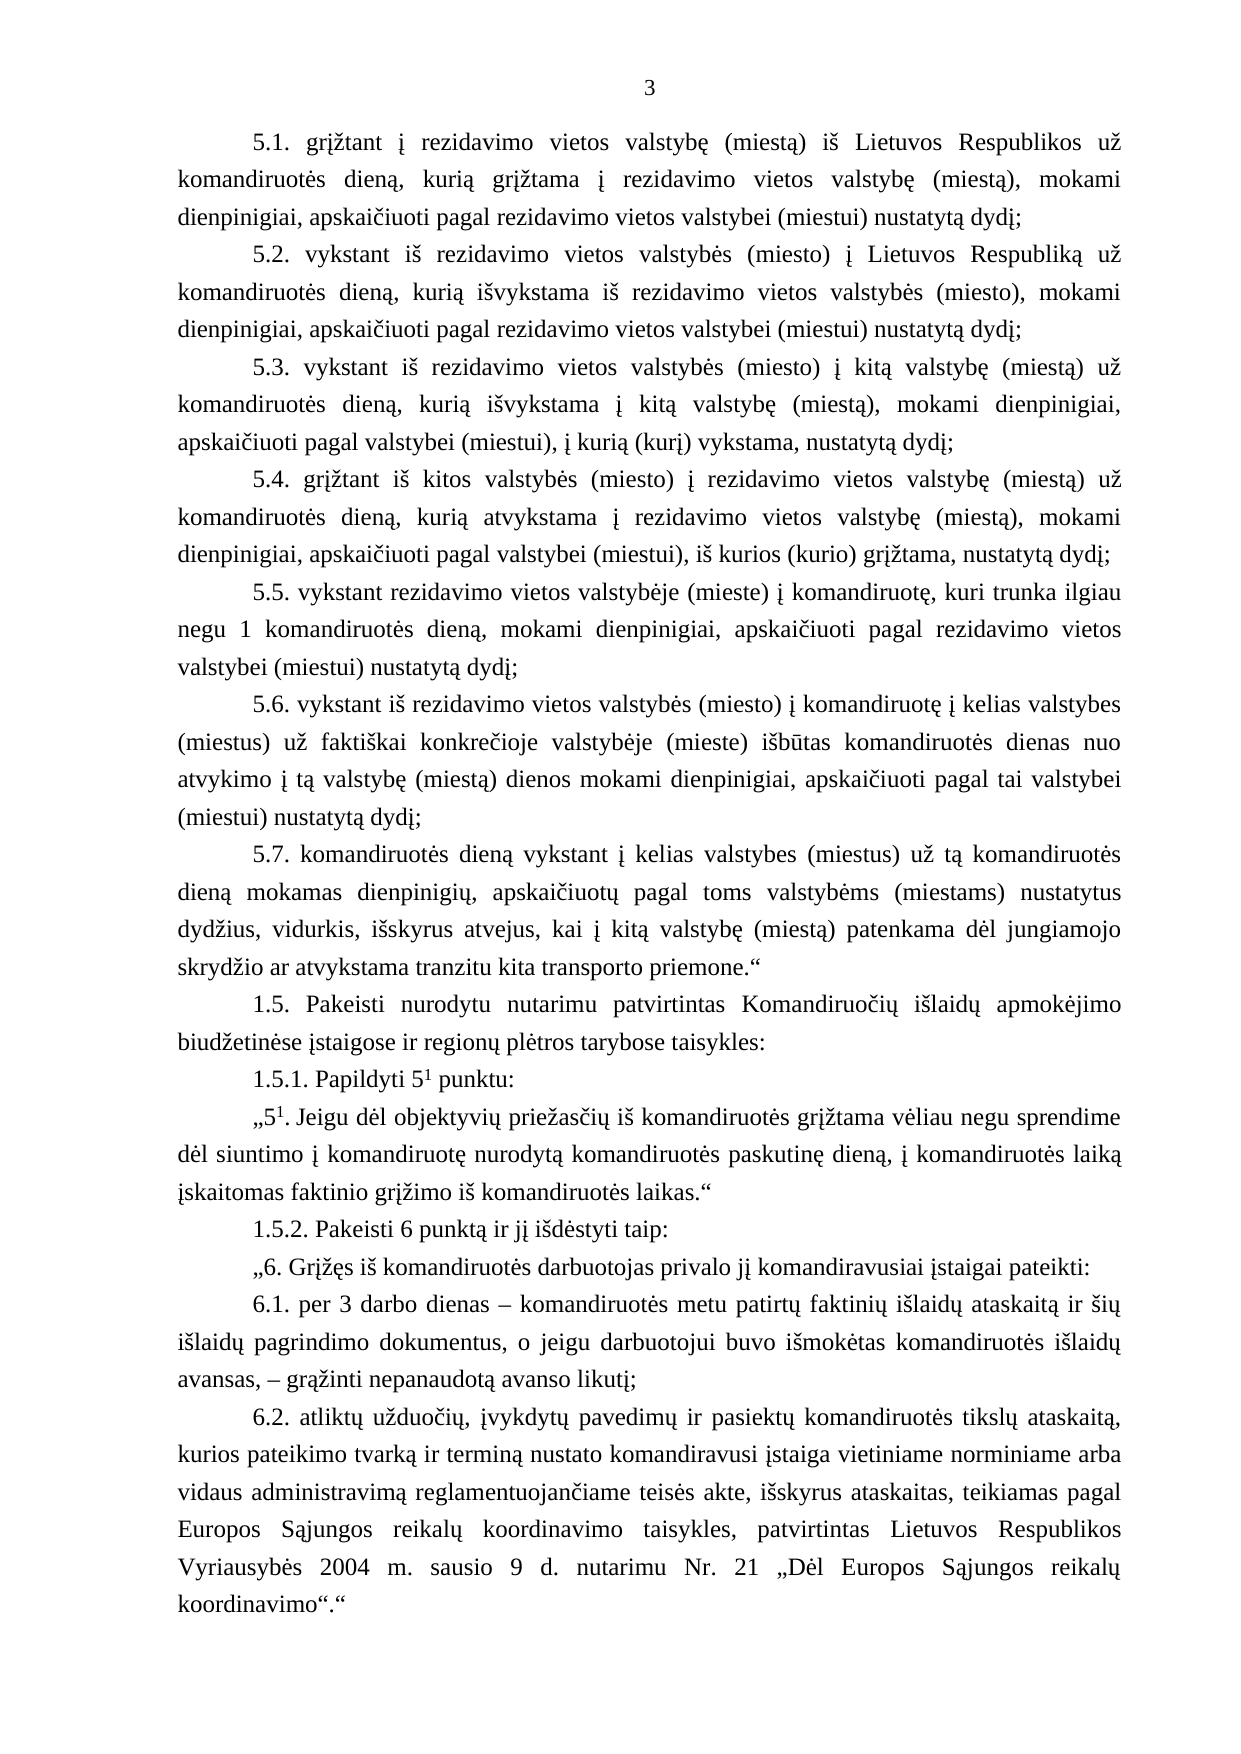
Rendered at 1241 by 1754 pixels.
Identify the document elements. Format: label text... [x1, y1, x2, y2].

text 6.1. per 3 darbo dienas – komandiruotės metu patirtų faktinių išlaidų ataskaitą ir šių išlaidų pagrindimo dokumentus, o jeigu darbuotojui buvo išmokėtas komandiruotės išlaidų avansas, – grąžinti nepanaudotą avanso likutį; [177, 1281, 1122, 1393]
text 1.5.2. Pakeisti 6 punktą ir jį išdėstyti taip: [177, 1206, 1122, 1243]
text 5.3. vykstant iš rezidavimo vietos valstybės (miesto) į kitą valstybę (miestą) už komandiruotės dieną, kurią išvykstama į kitą valstybę (miestą), mokami dienpinigiai, apskaičiuoti pagal valstybei (miestui), į kurią (kurį) vykstama, nustatytą dydį; [177, 343, 1122, 456]
text 1.5. Pakeisti nurodytu nutarimu patvirtintas Komandiruočių išlaidų apmokėjimo biudžetinėse įstaigose ir regionų plėtros tarybose taisykles: [177, 981, 1122, 1056]
text 5.1. grįžtant į rezidavimo vietos valstybę (miestą) iš Lietuvos Respublikos už komandiruotės dieną, kurią grįžtama į rezidavimo vietos valstybę (miestą), mokami dienpinigiai, apskaičiuoti pagal rezidavimo vietos valstybei (miestui) nustatytą dydį; [177, 118, 1122, 231]
text 5.6. vykstant iš rezidavimo vietos valstybės (miesto) į komandiruotę į kelias valstybes (miestus) už faktiškai konkrečioje valstybėje (mieste) išbūtas komandiruotės dienas nuo atvykimo į tą valstybę (miestą) dienos mokami dienpinigiai, apskaičiuoti pagal tai valstybei (miestui) nustatytą dydį; [177, 681, 1122, 831]
text 5.4. grįžtant iš kitos valstybės (miesto) į rezidavimo vietos valstybę (miestą) už komandiruotės dieną, kurią atvykstama į rezidavimo vietos valstybę (miestą), mokami dienpinigiai, apskaičiuoti pagal valstybei (miestui), iš kurios (kurio) grįžtama, nustatytą dydį; [177, 456, 1122, 568]
text 5.5. vykstant rezidavimo vietos valstybėje (mieste) į komandiruotę, kuri trunka ilgiau negu 1 komandiruotės dieną, mokami dienpinigiai, apskaičiuoti pagal rezidavimo vietos valstybei (miestui) nustatytą dydį; [177, 568, 1122, 681]
text 6.2. atliktų užduočių, įvykdytų pavedimų ir pasiektų komandiruotės tikslų ataskaitą, kurios pateikimo tvarką ir terminą nustato komandiravusi įstaiga vietiniame norminiame arba vidaus administravimą reglamentuojančiame teisės akte, išskyrus ataskaitas, teikiamas pagal Europos Sąjungos reikalų koordinavimo taisykles, patvirtintas Lietuvos Respublikos Vyriausybės 2004 m. sausio 9 d. nutarimu Nr. 21 „Dėl Europos Sąjungos reikalų koordinavimo“.“ [177, 1393, 1122, 1618]
text 5.2. vykstant iš rezidavimo vietos valstybės (miesto) į Lietuvos Respubliką už komandiruotės dieną, kurią išvykstama iš rezidavimo vietos valstybės (miesto), mokami dienpinigiai, apskaičiuoti pagal rezidavimo vietos valstybei (miestui) nustatytą dydį; [177, 231, 1122, 343]
text 5.7. komandiruotės dieną vykstant į kelias valstybes (miestus) už tą komandiruotės dieną mokamas dienpinigių, apskaičiuotų pagal toms valstybėms (miestams) nustatytus dydžius, vidurkis, išskyrus atvejus, kai į kitą valstybę (miestą) patenkama dėl jungiamojo skrydžio ar atvykstama tranzitu kita transporto priemone.“ [177, 831, 1122, 981]
text 1.5.1. Papildyti 51 punktu: [177, 1056, 1122, 1093]
text „6. Grįžęs iš komandiruotės darbuotojas privalo jį komandiravusiai įstaigai pateikti: [177, 1243, 1122, 1281]
text „51. Jeigu dėl objektyvių priežasčių iš komandiruotės grįžtama vėliau negu sprendime dėl siuntimo į komandiruotę nurodytą komandiruotės paskutinę dieną, į komandiruotės laiką įskaitomas faktinio grįžimo iš komandiruotės laikas.“ [177, 1093, 1122, 1206]
